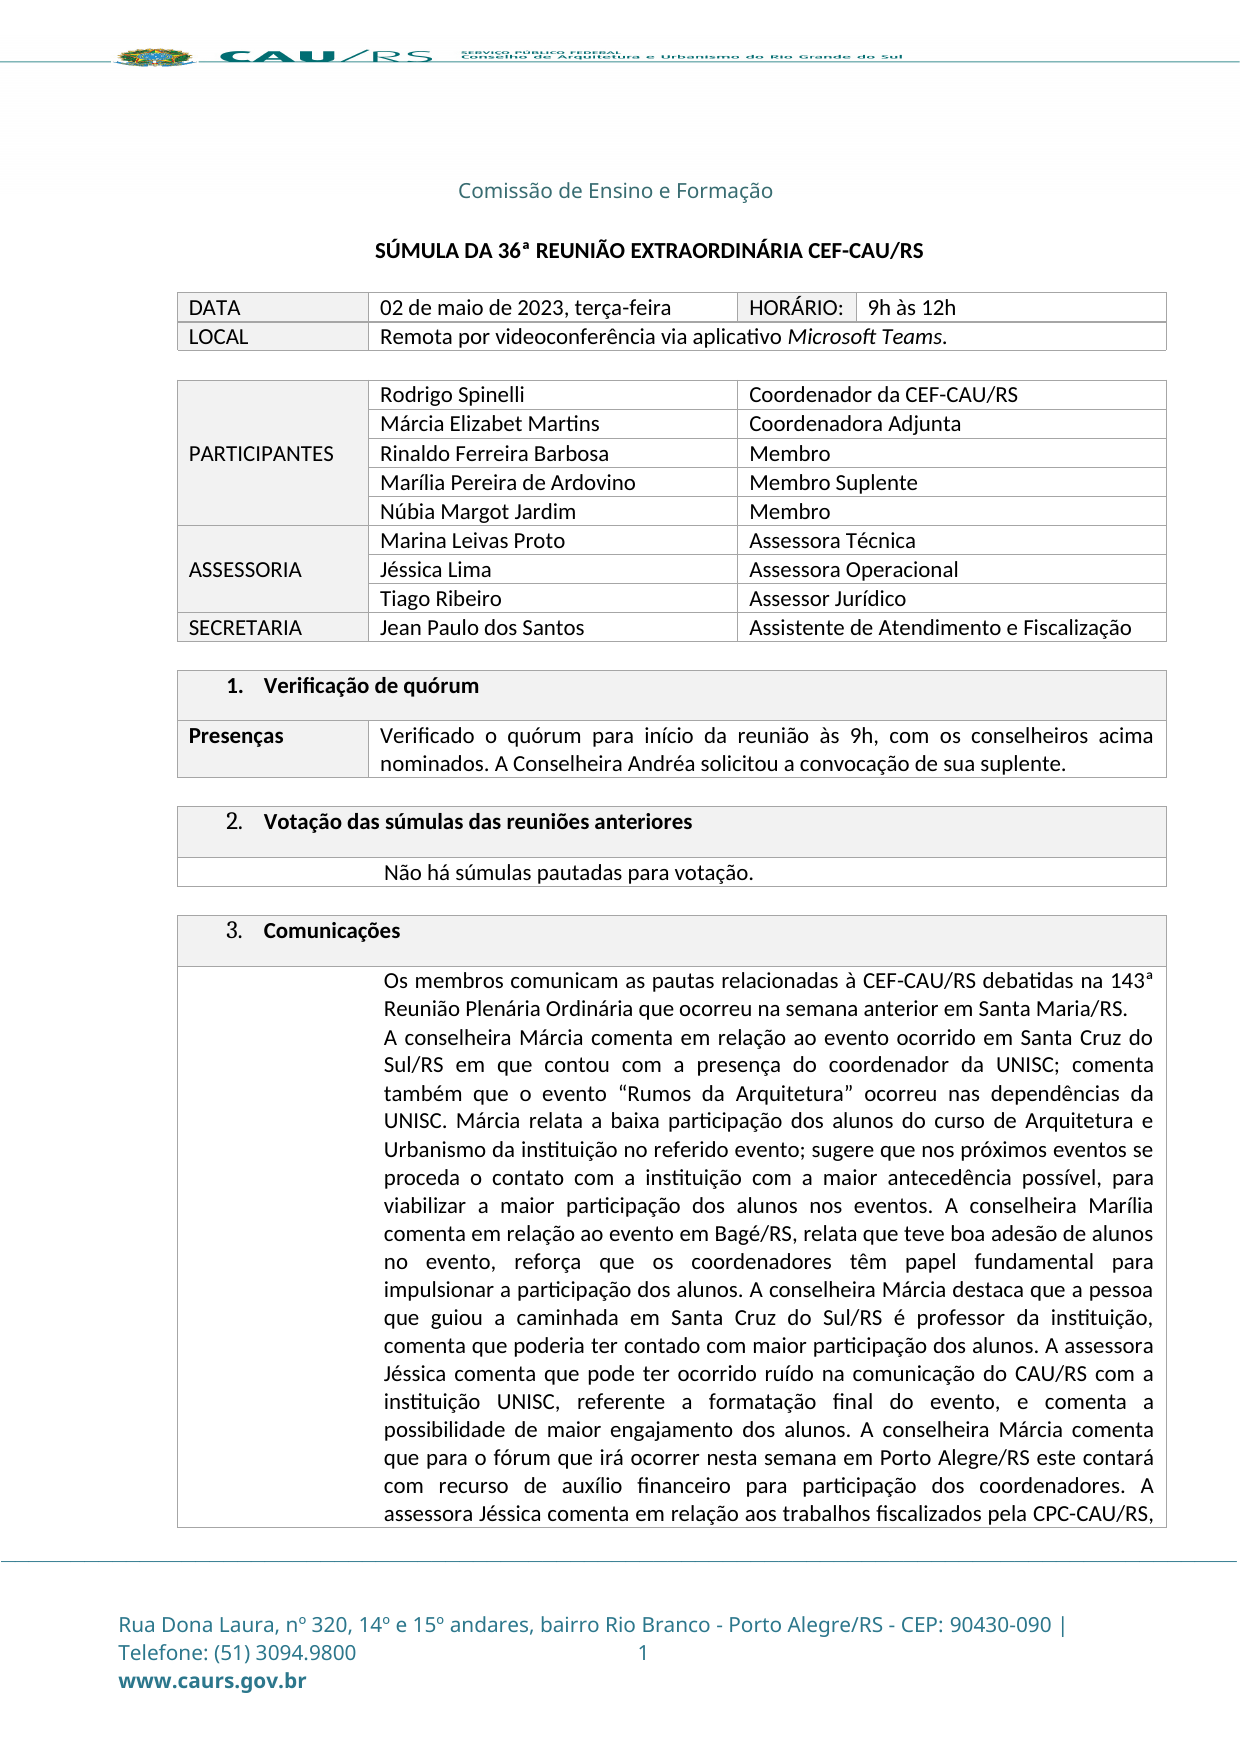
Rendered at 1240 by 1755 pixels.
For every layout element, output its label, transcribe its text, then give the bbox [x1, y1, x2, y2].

table_cell Marília Pereira de Ardovino [369, 468, 737, 496]
table_cell Membro [738, 439, 1166, 467]
table_cell Jéssica Lima [369, 555, 737, 583]
table_cell Remota por videoconferência via aplicativo Microsoft Teams. [369, 323, 1166, 350]
table_cell Coordenador da CEF-CAU/RS [738, 381, 1166, 408]
table_cell Tiago Ribeiro [369, 584, 737, 612]
table_header DATA [178, 293, 368, 321]
table_cell Rodrigo Spinelli [369, 381, 737, 408]
table_cell SECRETARIA [178, 613, 368, 641]
table_cell Coordenadora Adjunta [738, 410, 1166, 438]
table_cell PARTICIPANTES [178, 381, 368, 525]
table_cell LOCAL [178, 323, 368, 350]
table_header HORÁRIO: [738, 293, 856, 321]
table_cell [178, 351, 1166, 379]
table_cell Verificado o quórum para início da reunião às 9h, com os conselheiros acima nominados. A Conselheira Andréa solicitou a convocação de sua suplente. [369, 721, 1166, 777]
table_cell Márcia Elizabet Martins [369, 410, 737, 438]
table_cell [177, 887, 1167, 915]
table_cell Presenças [178, 721, 368, 777]
table_cell Comunicações [178, 916, 1166, 966]
table_cell Membro [738, 497, 1166, 525]
table_cell Assistente de Atendimento e Fiscalização [738, 613, 1166, 641]
table_cell Verificação de quórum [178, 671, 1166, 720]
table_cell Membro Suplente [738, 468, 1166, 496]
table_cell Os membros comunicam as pautas relacionadas à CEF-CAU/RS debatidas na 143ª Reunião Plenária Ordinária que ocorreu na semana anterior em Santa Maria/RS. A conselheira Márcia comenta em relação ao evento ocorrido em Santa Cruz do Sul/RS em que contou com a presença do coordenador da UNISC; comenta também que o evento “Rumos da Arquitetura” ocorreu nas dependências da UNISC. Márcia relata a baixa participação dos alunos do curso de Arquitetura e Urbanismo da instituição no referido evento; sugere que nos próximos eventos se proceda o contato com a instituição com a maior antecedência possível, para viabilizar a maior participação dos alunos nos eventos. A conselheira Marília comenta em relação ao evento em Bagé/RS, relata que teve boa adesão de alunos no evento, reforça que os coordenadores têm papel fundamental para impulsionar a participação dos alunos. A conselheira Márcia destaca que a pessoa que guiou a caminhada em Santa Cruz do Sul/RS é professor da instituição, comenta que poderia ter contado com maior participação dos alunos. A assessora Jéssica comenta que pode ter ocorrido ruído na comunicação do CAU/RS com a instituição UNISC, referente a formatação final do evento, e comenta a possibilidade de maior engajamento dos alunos. A conselheira Márcia comenta que para o fórum que irá ocorrer nesta semana em Porto Alegre/RS este contará com recurso de auxílio financeiro para participação dos coordenadores. A assessora Jéssica comenta em relação aos trabalhos fiscalizados pela CPC-CAU/RS, [178, 967, 1166, 1527]
table_cell Assessora Operacional [738, 555, 1166, 583]
table_cell Jean Paulo dos Santos [369, 613, 737, 641]
table_cell Assessor Jurídico [738, 584, 1166, 612]
table_cell Não há súmulas pautadas para votação. [178, 858, 1166, 886]
table_cell Núbia Margot Jardim [369, 497, 737, 525]
table_header 02 de maio de 2023, terça-feira [369, 293, 737, 321]
text SÚMULA DA 36ª REUNIÃO EXTRAORDINÁRIA CEF-CAU/RS [177, 236, 1121, 264]
table_cell ASSESSORIA [178, 526, 368, 612]
table_cell [177, 778, 1167, 806]
table_cell Votação das súmulas das reuniões anteriores [178, 807, 1166, 857]
table_header 9h às 12h [857, 293, 1166, 321]
table_cell Marina Leivas Proto [369, 526, 737, 554]
table_cell [177, 642, 1167, 670]
table_cell Rinaldo Ferreira Barbosa [369, 439, 737, 467]
table_cell Assessora Técnica [738, 526, 1166, 554]
